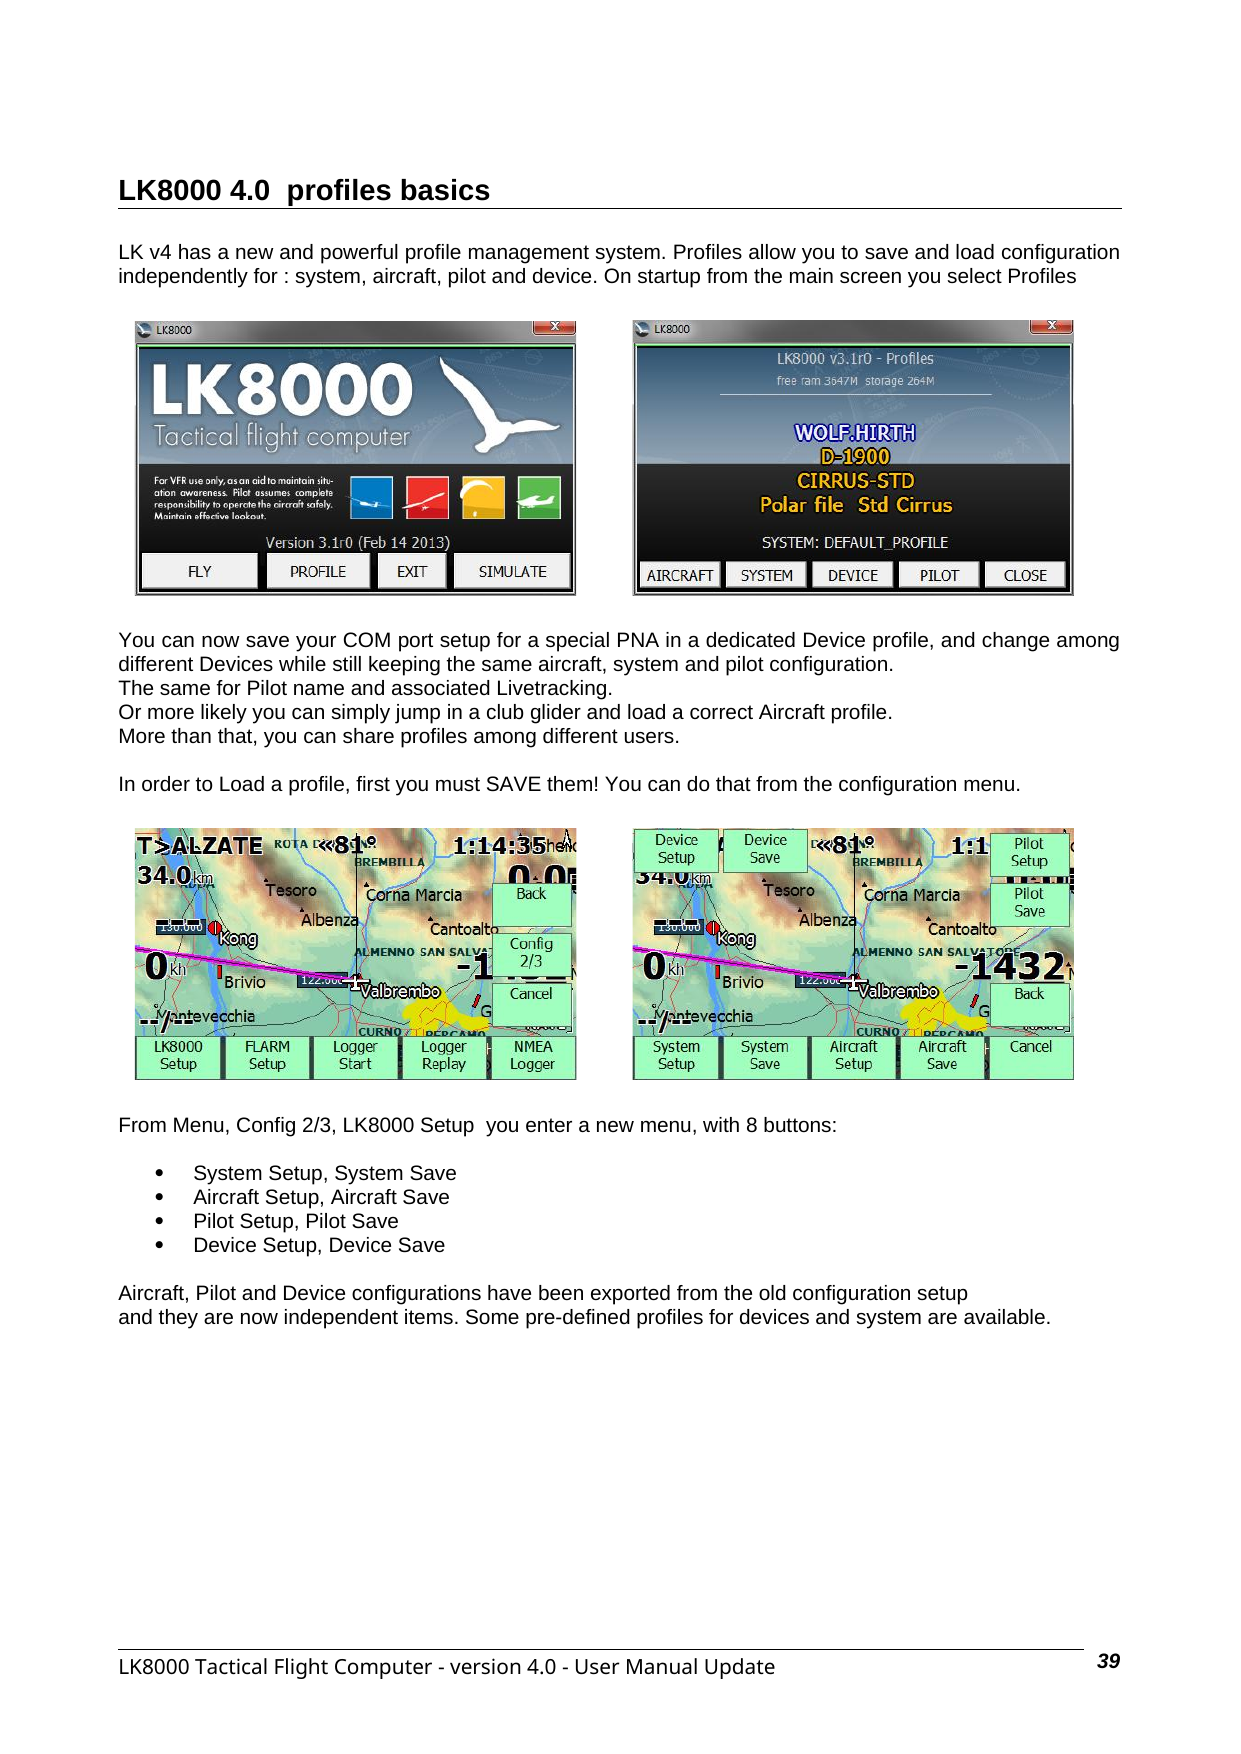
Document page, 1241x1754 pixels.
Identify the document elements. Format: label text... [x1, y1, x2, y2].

text and they are now independent items. Some pre-defined profiles for devices and system are available. [118, 1305, 1122, 1329]
text LK v4 has a new and powerful profile management system. Profiles allow you to save and load configuration independently for : system, aircraft, pilot and device. On startup from the main screen you select Profiles [118, 239, 1122, 287]
list Device Setup, Device Save [156, 1233, 1122, 1257]
picture [134, 828, 577, 1080]
list System Setup, System Save [156, 1161, 1122, 1185]
list Pilot Setup, Pilot Save [156, 1209, 1122, 1233]
text More than that, you can share profiles among different users. [118, 724, 1122, 748]
picture [134, 321, 577, 596]
list Aircraft Setup, Aircraft Save [156, 1185, 1122, 1209]
text From Menu, Config 2/3, LK8000 Setup you enter a new menu, with 8 buttons: [118, 1113, 1122, 1137]
picture [632, 320, 1074, 596]
text Or more likely you can simply jump in a club glider and load a correct Aircraft profile. [118, 700, 1122, 724]
text The same for Pilot name and associated Livetracking. [118, 676, 1122, 700]
text Aircraft, Pilot and Device configurations have been exported from the old configuration setup [118, 1281, 1122, 1305]
text In order to Load a profile, first you must SAVE them! You can do that from the configuration menu. [118, 772, 1122, 796]
text You can now save your COM port setup for a special PNA in a dedicated Device profile, and change among different Devices while still keeping the same aircraft, system and pilot configuration. [118, 628, 1122, 676]
picture [632, 828, 1074, 1080]
subtitle LK8000 4.0 profiles basics [118, 173, 1122, 208]
